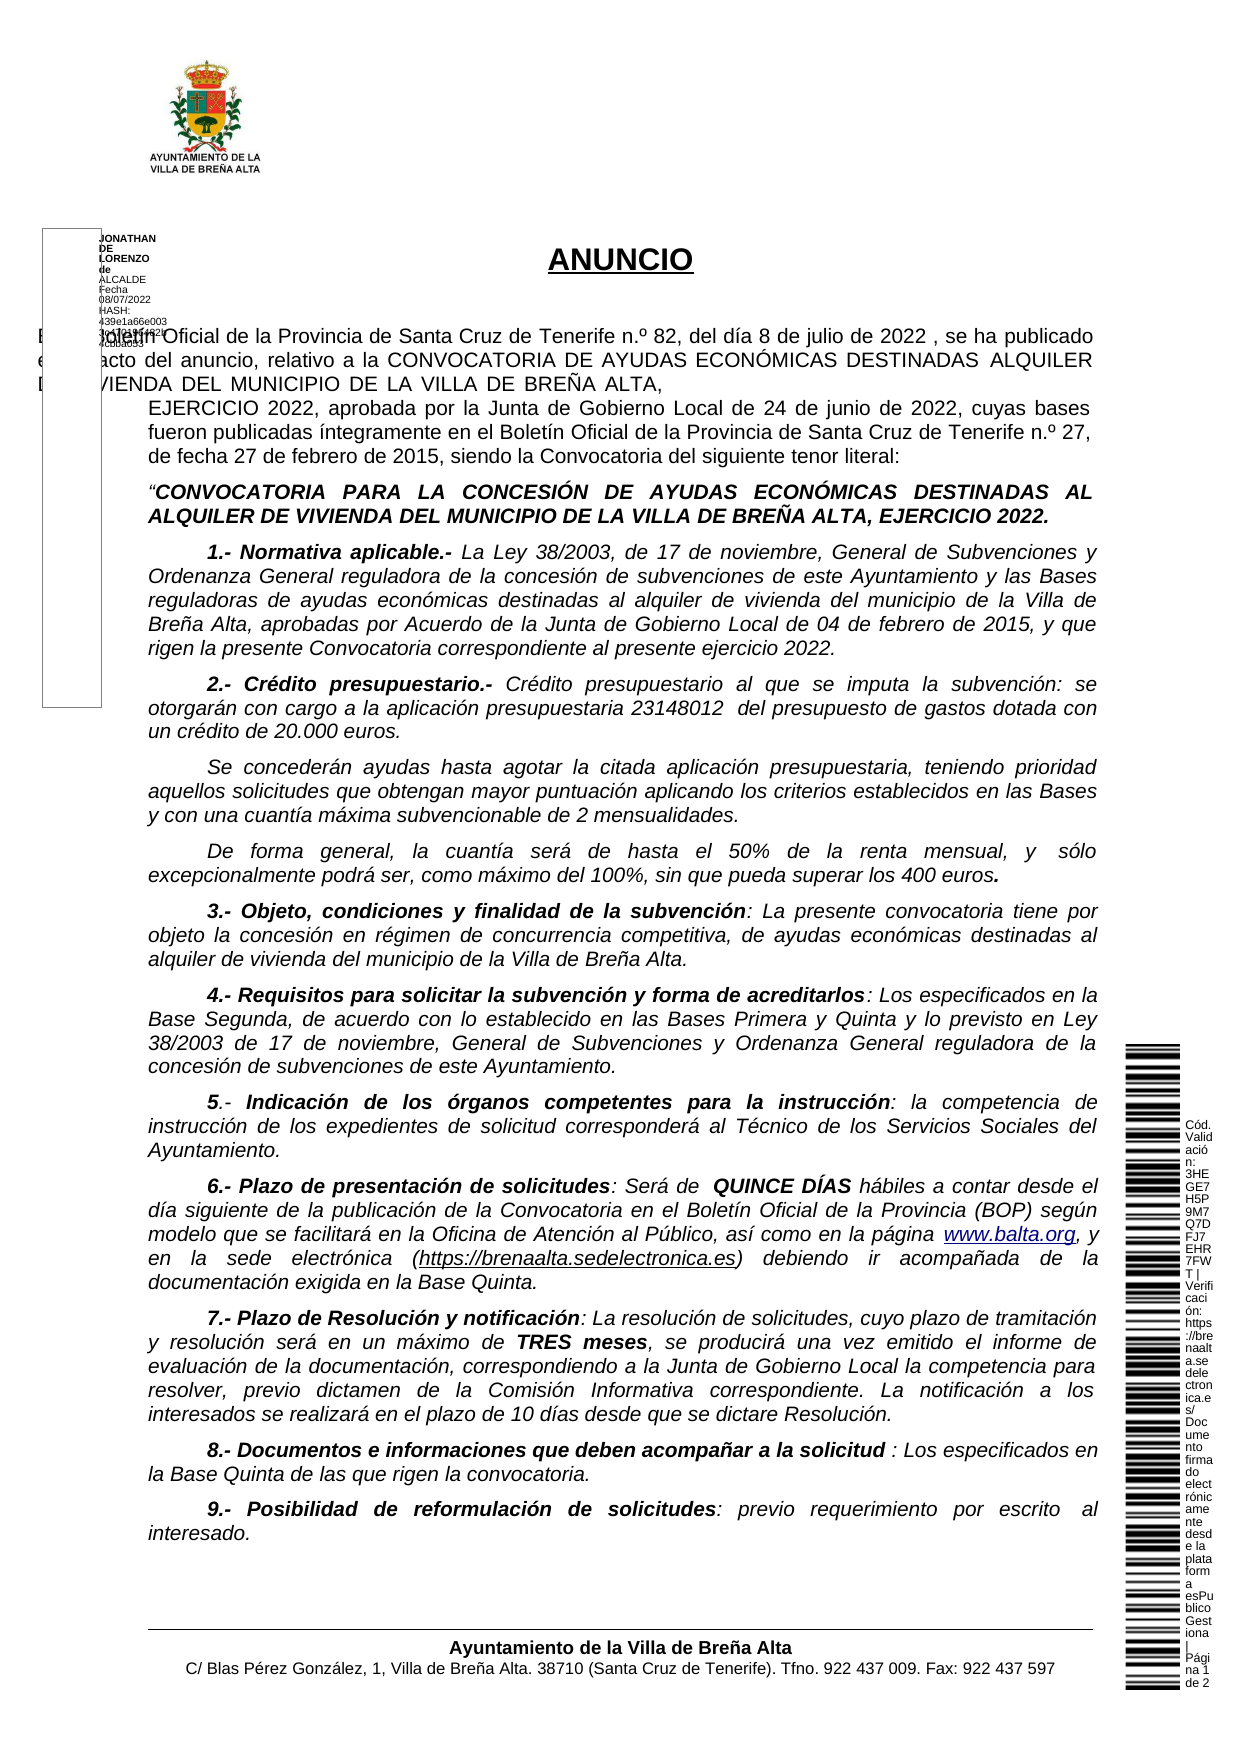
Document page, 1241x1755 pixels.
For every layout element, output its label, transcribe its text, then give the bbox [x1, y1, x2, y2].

text 6.- Plazo de presentación de solicitudes: Será de QUINCE DÍAS hábiles a contar desde el día siguiente de la publicación de la Convocatoria en el Boletín Oficial de la Provincia (BOP) según modelo que se facilitará en la Oficina de Atención al Público, así como en la página www.balta.org, y en la sede electrónica (https://brenaalta.sedelectronica.es) debiendo ir acompañada de la documentación exigida en la Base Quinta. [148, 1174, 1099, 1294]
text ANUNCIO [185, 241, 1056, 277]
text 3.- Objeto, condiciones y finalidad de la subvención: La presente convocatoria tiene por objeto la concesión en régimen de concurrencia competitiva, de ayudas económicas destinadas al alquiler de vivienda del municipio de la Villa de Breña Alta. [148, 899, 1098, 971]
subtitle En el Boletín Oficial de la Provincia de Santa Cruz de Tenerife n.º 82, del día 8 de julio de 2022 , se ha publicado el extracto del anuncio, relativo a la CONVOCATORIA DE AYUDAS ECONÓMICAS DESTINADAS ALQUILER DE VIVIENDA DEL MUNICIPIO DE LA VILLA DE BREÑA ALTA, [102, 324, 1093, 396]
text C/ Blas Pérez González, 1, Villa de Breña Alta. 38710 (Santa Cruz de Tenerife). Tfno. 922 437 009. Fax: 922 437 597 [185, 1659, 1056, 1678]
text De forma general, la cuantía será de hasta el 50% de la renta mensual, y sólo excepcionalmente podrá ser, como máximo del 100%, sin que pueda superar los 400 euros. [148, 839, 1097, 887]
text 7.- Plazo de Resolución y notificación: La resolución de solicitudes, cuyo plazo de tramitación y resolución será en un máximo de TRES meses, se producirá una vez emitido el informe de evaluación de la documentación, correspondiendo a la Junta de Gobierno Local la competencia para resolver, previo dictamen de la Comisión Informativa correspondiente. La notificación a los interesados se realizará en el plazo de 10 días desde que se dictare Resolución. [148, 1306, 1098, 1426]
text 2.- Crédito presupuestario.- Crédito presupuestario al que se imputa la subvención: se otorgarán con cargo a la aplicación presupuestaria 23148012 del presupuesto de gastos dotada con un crédito de 20.000 euros. [148, 671, 1098, 743]
text 9.- Posibilidad de reformulación de solicitudes: previo requerimiento por escrito al interesado. [148, 1497, 1098, 1545]
text EJERCICIO 2022, aprobada por la Junta de Gobierno Local de 24 de junio de 2022, cuyas bases fueron publicadas íntegramente en el Boletín Oficial de la Provincia de Santa Cruz de Tenerife n.º 27, de fecha 27 de febrero de 2015, siendo la Convocatoria del siguiente tenor literal: [148, 396, 1092, 468]
text “CONVOCATORIA PARA LA CONCESIÓN DE AYUDAS ECONÓMICAS DESTINADAS AL ALQUILER DE VIVIENDA DEL MUNICIPIO DE LA VILLA DE BREÑA ALTA, EJERCICIO 2022. [148, 480, 1093, 528]
text Ayuntamiento de la Villa de Breña Alta [185, 1637, 1056, 1659]
text 5.- Indicación de los órganos competentes para la instrucción: la competencia de instrucción de los expedientes de solicitud corresponderá al Técnico de los Servicios Sociales del Ayuntamiento. [148, 1090, 1099, 1162]
text 4.- Requisitos para solicitar la subvención y forma de acreditarlos: Los especificados en la Base Segunda, de acuerdo con lo establecido en las Bases Primera y Quinta y lo previsto en Ley 38/2003 de 17 de noviembre, General de Subvenciones y Ordenanza General reguladora de la concesión de subvenciones de este Ayuntamiento. [148, 982, 1098, 1078]
text Cód. Validación: 3HEGE7H5P9M7Q7DFJ7EHR7FWT | Verificación: https://brenaalta.sedelectronica.es/ Documento firmado electrónicamente desde la plataforma esPublico Gestiona | Página 1 de 2 [1185, 1120, 1214, 1690]
text 8.- Documentos e informaciones que deben acompañar a la solicitud : Los especificados en la Base Quinta de las que rigen la convocatoria. [148, 1437, 1098, 1485]
text Se concederán ayudas hasta agotar la citada aplicación presupuestaria, teniendo prioridad aquellos solicitudes que obtengan mayor puntuación aplicando los criterios establecidos en las Bases y con una cuantía máxima subvencionable de 2 mensualidades. [148, 755, 1098, 827]
text 1.- Normativa aplicable.- La Ley 38/2003, de 17 de noviembre, General de Subvenciones y Ordenanza General reguladora de la concesión de subvenciones de este Ayuntamiento y las Bases reguladoras de ayudas económicas destinadas al alquiler de vivienda del municipio de la Villa de Breña Alta, aprobadas por Acuerdo de la Junta de Gobierno Local de 04 de febrero de 2015, y que rigen la presente Convocatoria correspondiente al presente ejercicio 2022. [148, 540, 1098, 659]
text ANUNCIO [43, 229, 101, 707]
